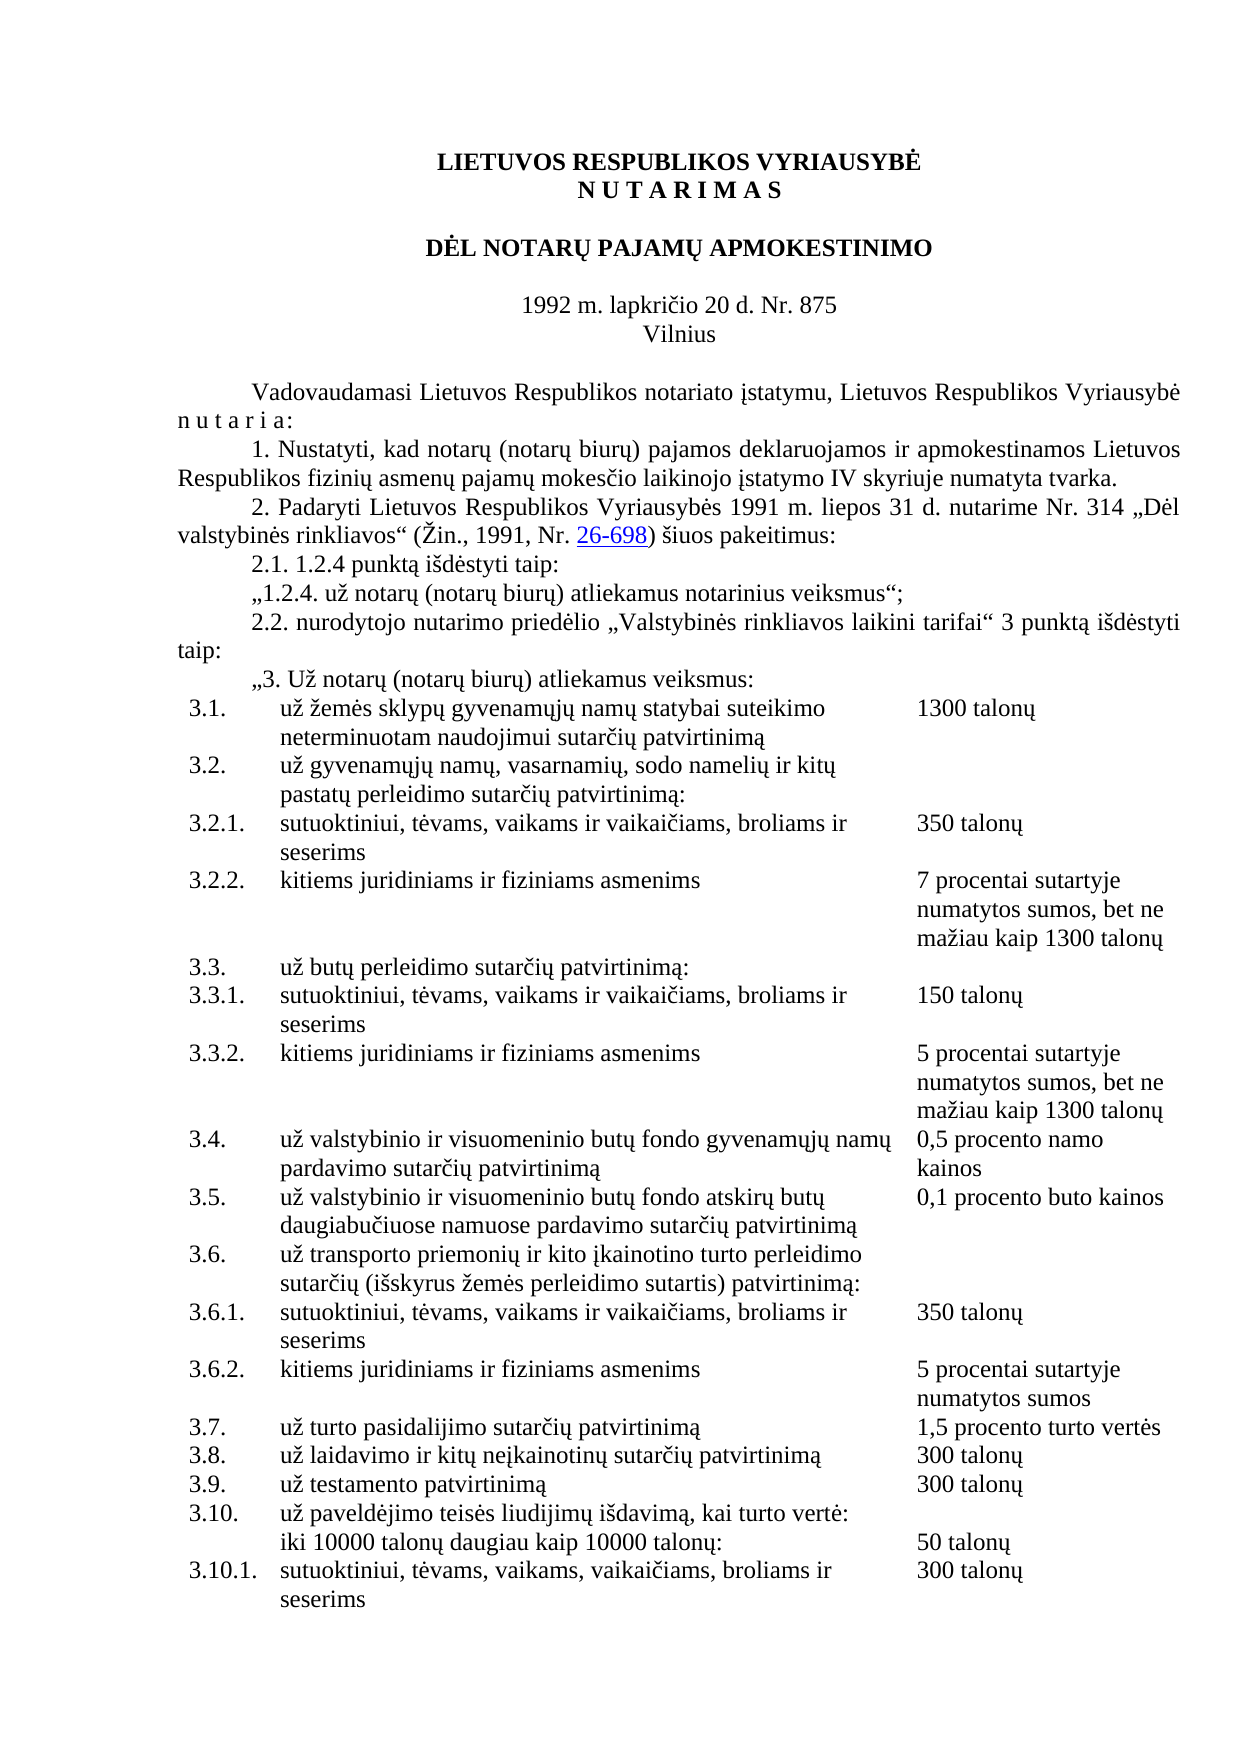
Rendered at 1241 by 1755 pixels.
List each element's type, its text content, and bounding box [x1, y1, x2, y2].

text 2.1. 1.2.4 punktą išdėstyti taip: [177, 549, 1181, 578]
table_cell 3.5. [177, 1182, 268, 1239]
text 1. Nustatyti, kad notarų (notarų biurų) pajamos deklaruojamos ir apmokestinamos Lietuvos Respublikos fizinių asmenų pajamų mokesčio laikinojo įstatymo IV skyriuje numatyta tvarka. [177, 434, 1181, 492]
table_cell 50 talonų [905, 1527, 1181, 1556]
table_cell [905, 952, 1181, 981]
table_cell [905, 1239, 1181, 1297]
text 1992 m. lapkričio 20 d. Nr. 875 [177, 291, 1181, 319]
table_header 1300 talonų [905, 693, 1181, 751]
table_cell 3.2.1. [177, 808, 268, 866]
table_cell 7 procentai sutartyje numatytos sumos, bet ne mažiau kaip 1300 talonų [905, 866, 1181, 952]
table_cell sutuoktiniui, tėvams, vaikams ir vaikaičiams, broliams ir seserims [269, 808, 905, 866]
text Vadovaudamasi Lietuvos Respublikos notariato įstatymu, Lietuvos Respublikos Vyriausybė nutaria: [177, 377, 1181, 434]
table_cell 0,5 procento namo kainos [905, 1124, 1181, 1182]
table_cell 3.2. [177, 751, 268, 808]
table_cell 3.3.2. [177, 1038, 268, 1124]
table_cell [905, 751, 1181, 808]
text 2.2. nurodytojo nutarimo priedėlio „Valstybinės rinkliavos laikini tarifai“ 3 punktą išdėstyti taip: [177, 607, 1181, 664]
table_cell 300 talonų [905, 1441, 1181, 1469]
table_cell kitiems juridiniams ir fiziniams asmenims [269, 866, 905, 952]
table_cell už valstybinio ir visuomeninio butų fondo gyvenamųjų namų pardavimo sutarčių patvirtinimą [269, 1124, 905, 1182]
text 2. Padaryti Lietuvos Respublikos Vyriausybės 1991 m. liepos 31 d. nutarime Nr. 314 „Dėl valstybinės rinkliavos“ (Žin., 1991, Nr. 26-698) šiuos pakeitimus: [177, 492, 1181, 549]
table_cell už laidavimo ir kitų neįkainotinų sutarčių patvirtinimą [269, 1441, 905, 1469]
table_cell sutuoktiniui, tėvams, vaikams ir vaikaičiams, broliams ir seserims [269, 981, 905, 1038]
text „1.2.4. už notarų (notarų biurų) atliekamus notarinius veiksmus“; [177, 578, 1181, 607]
table_cell 3.10.1. [177, 1556, 268, 1613]
table_cell už transporto priemonių ir kito įkainotino turto perleidimo sutarčių (išskyrus žemės perleidimo sutartis) patvirtinimą: [269, 1239, 905, 1297]
table_cell 3.7. [177, 1412, 268, 1441]
table_cell 300 talonų [905, 1469, 1181, 1498]
text N U T A R I M A S [177, 176, 1181, 204]
table_cell kitiems juridiniams ir fiziniams asmenims [269, 1354, 905, 1412]
table_cell 3.6.1. [177, 1297, 268, 1354]
table_cell kitiems juridiniams ir fiziniams asmenims [269, 1038, 905, 1124]
text „3. Už notarų (notarų biurų) atliekamus veiksmus: [177, 664, 1181, 693]
table_cell 3.10. [177, 1498, 268, 1527]
table_cell 3.3.1. [177, 981, 268, 1038]
table_header 3.1. [177, 693, 268, 751]
text DĖL NOTARŲ PAJAMŲ APMOKESTINIMO [177, 233, 1181, 262]
table_cell 3.2.2. [177, 866, 268, 952]
table_cell sutuoktiniui, tėvams, vaikams ir vaikaičiams, broliams ir seserims [269, 1297, 905, 1354]
table_cell 1,5 procento turto vertės [905, 1412, 1181, 1441]
table_cell už testamento patvirtinimą [269, 1469, 905, 1498]
table_cell 150 talonų [905, 981, 1181, 1038]
table_cell už valstybinio ir visuomeninio butų fondo atskirų butų daugiabučiuose namuose pardavimo sutarčių patvirtinimą [269, 1182, 905, 1239]
table_cell [177, 1527, 268, 1556]
table_cell 300 talonų [905, 1556, 1181, 1613]
table_cell 5 procentai sutartyje numatytos sumos [905, 1354, 1181, 1412]
table_cell [905, 1498, 1181, 1527]
table_cell už gyvenamųjų namų, vasarnamių, sodo namelių ir kitų pastatų perleidimo sutarčių patvirtinimą: [269, 751, 905, 808]
table_cell už turto pasidalijimo sutarčių patvirtinimą [269, 1412, 905, 1441]
table_cell 5 procentai sutartyje numatytos sumos, bet ne mažiau kaip 1300 talonų [905, 1038, 1181, 1124]
text Vilnius [177, 319, 1181, 348]
table_cell iki 10000 talonų daugiau kaip 10000 talonų: [269, 1527, 905, 1556]
table_cell 350 talonų [905, 1297, 1181, 1354]
table_cell 3.6. [177, 1239, 268, 1297]
text LIETUVOS RESPUBLIKOS VYRIAUSYBĖ [177, 147, 1181, 176]
table_cell už butų perleidimo sutarčių patvirtinimą: [269, 952, 905, 981]
table_cell sutuoktiniui, tėvams, vaikams, vaikaičiams, broliams ir seserims [269, 1556, 905, 1613]
table_cell 0,1 procento buto kainos [905, 1182, 1181, 1239]
table_cell 3.4. [177, 1124, 268, 1182]
table_cell 3.8. [177, 1441, 268, 1469]
table_cell už paveldėjimo teisės liudijimų išdavimą, kai turto vertė: [269, 1498, 905, 1527]
table_cell 3.3. [177, 952, 268, 981]
table_cell 350 talonų [905, 808, 1181, 866]
table_cell 3.6.2. [177, 1354, 268, 1412]
table_header už žemės sklypų gyvenamųjų namų statybai suteikimo neterminuotam naudojimui sutarčių patvirtinimą [269, 693, 905, 751]
table_cell 3.9. [177, 1469, 268, 1498]
